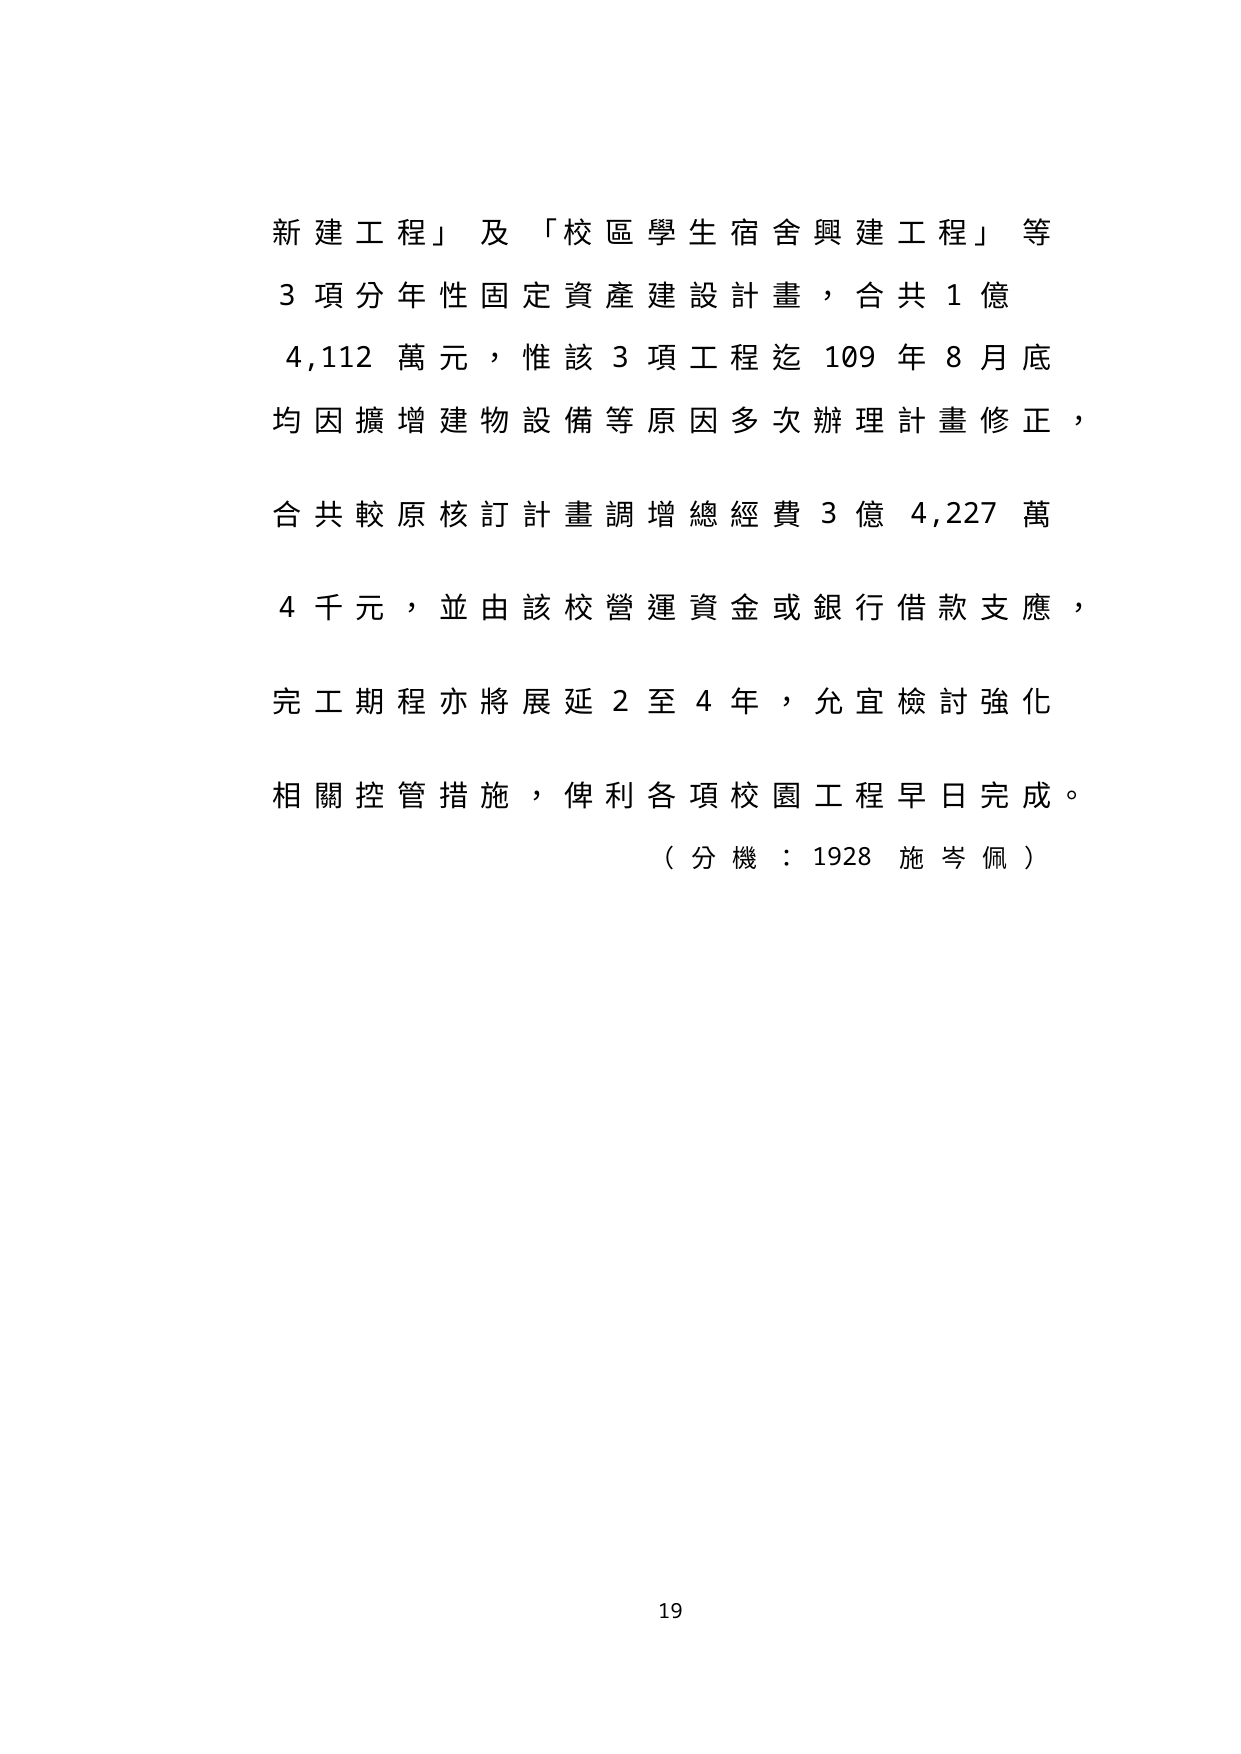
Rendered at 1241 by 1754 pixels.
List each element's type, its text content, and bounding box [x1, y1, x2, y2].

text 綜上，臺灣藝術大學110年度編列「多功能活動中心新建工程」、「有章藝術博物館新建工程」及「校區學生宿舍興建工程」等3項分年性固定資產建設計畫，合共1億4,112萬元，惟該3項工程迄109年8月底均因擴增建物設備等原因多次辦理計畫修正，合共較原核訂計畫調增總經費3億4,227萬4千元，並由該校營運資金或銀行借款支應，完工期程亦將展延2至4年，允宜檢討強化相關控管措施，俾利各項校園工程早日完成。 [242, 189, 1058, 814]
text （分機：1928 施岑佩） [183, 814, 1058, 877]
